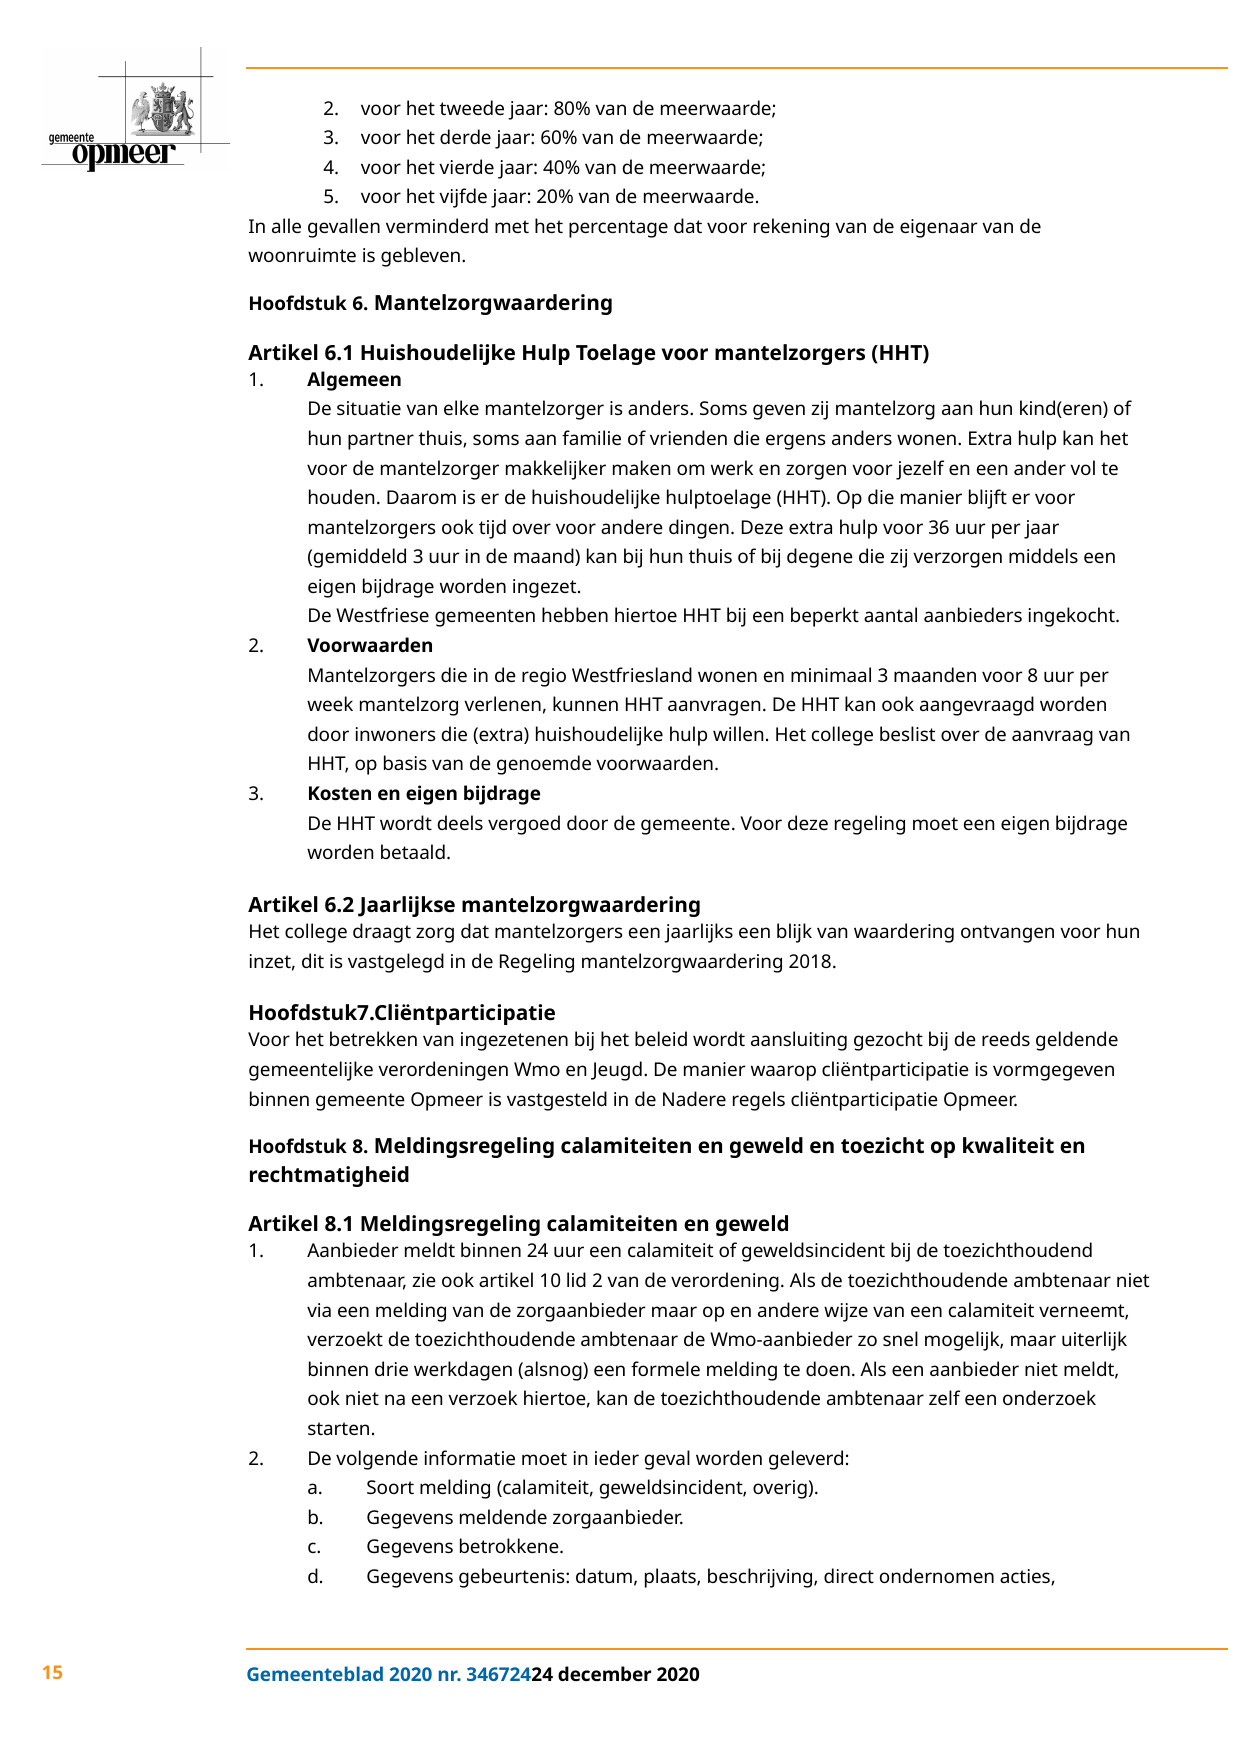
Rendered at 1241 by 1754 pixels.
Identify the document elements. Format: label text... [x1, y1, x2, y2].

list voor het tweede jaar: 80% van de meerwaarde; [323, 95, 1152, 121]
text Voor het betrekken van ingezetenen bij het beleid wordt aansluiting gezocht bij de reeds geldende gemeentelijke verordeningen Wmo en Jeugd. De manier waarop cliëntparticipatie is vormgegeven binnen gemeente Opmeer is vastgesteld in de Nadere regels cliëntparticipatie Opmeer. [248, 1027, 1152, 1112]
list voor het vijfde jaar: 20% van de meerwaarde. [323, 183, 1152, 209]
list De HHT wordt deels vergoed door de gemeente. Voor deze regeling moet een eigen bijdrage worden betaald. [248, 810, 1152, 865]
text Artikel 6.1 Huishoudelijke Hulp Toelage voor mantelzorgers (HHT) [248, 338, 1152, 366]
list De Westfriese gemeenten hebben hiertoe HHT bij een beperkt aantal aanbieders ingekocht. [248, 603, 1152, 628]
list Gegevens gebeurtenis: datum, plaats, beschrijving, direct ondernomen acties, [307, 1563, 1152, 1589]
text Artikel 8.1 Meldingsregeling calamiteiten en geweld [248, 1209, 1152, 1238]
text Artikel 6.2 Jaarlijkse mantelzorgwaardering [248, 890, 1152, 918]
list Aanbieder meldt binnen 24 uur een calamiteit of geweldsincident bij de toezichthoudend ambtenaar, zie ook artikel 10 lid 2 van de verordening. Als de toezichthoudende ambtenaar niet via een melding van de zorgaanbieder maar op en andere wijze van een calamiteit verneemt, verzoekt de toezichthoudende ambtenaar de Wmo-aanbieder zo snel mogelijk, maar uiterlijk binnen drie werkdagen (alsnog) een formele melding te doen. Als een aanbieder niet meldt, ook niet na een verzoek hiertoe, kan de toezichthoudende ambtenaar zelf een onderzoek starten. [248, 1238, 1152, 1441]
list De volgende informatie moet in ieder geval worden geleverd: [248, 1445, 1152, 1470]
text In alle gevallen verminderd met het percentage dat voor rekening van de eigenaar van de woonruimte is gebleven. [248, 213, 1152, 268]
list Kosten en eigen bijdrage [248, 780, 1152, 806]
text Hoofdstuk 6. Mantelzorgwaardering [248, 288, 1152, 317]
list Gegevens meldende zorgaanbieder. [307, 1504, 1152, 1529]
list voor het derde jaar: 60% van de meerwaarde; [323, 124, 1152, 150]
list Algemeen [248, 366, 1152, 392]
list Gegevens betrokkene. [307, 1533, 1152, 1559]
text Het college draagt zorg dat mantelzorgers een jaarlijks een blijk van waardering ontvangen voor hun inzet, dit is vastgelegd in de Regeling mantelzorgwaardering 2018. [248, 918, 1152, 973]
text Hoofdstuk 8. Meldingsregeling calamiteiten en geweld en toezicht op kwaliteit en rechtmatigheid [248, 1131, 1152, 1188]
list Mantelzorgers die in de regio Westfriesland wonen en minimaal 3 maanden voor 8 uur per week mantelzorg verlenen, kunnen HHT aanvragen. De HHT kan ook aangevraagd worden door inwoners die (extra) huishoudelijke hulp willen. Het college beslist over de aanvraag van HHT, op basis van de genoemde voorwaarden. [248, 662, 1152, 776]
list voor het vierde jaar: 40% van de meerwaarde; [323, 154, 1152, 180]
picture [41, 47, 231, 172]
list De situatie van elke mantelzorger is anders. Soms geven zij mantelzorg aan hun kind(eren) of hun partner thuis, soms aan familie of vrienden die ergens anders wonen. Extra hulp kan het voor de mantelzorger makkelijker maken om werk en zorgen voor jezelf en een ander vol te houden. Daarom is er de huishoudelijke hulptoelage (HHT). Op die manier blijft er voor mantelzorgers ook tijd over voor andere dingen. Deze extra hulp voor 36 uur per jaar (gemiddeld 3 uur in de maand) kan bij hun thuis of bij degene die zij verzorgen middels een eigen bijdrage worden ingezet. [248, 396, 1152, 599]
list Soort melding (calamiteit, geweldsincident, overig). [307, 1474, 1152, 1500]
list Voorwaarden [248, 632, 1152, 658]
text Hoofdstuk7.Cliëntparticipatie [248, 998, 1152, 1027]
